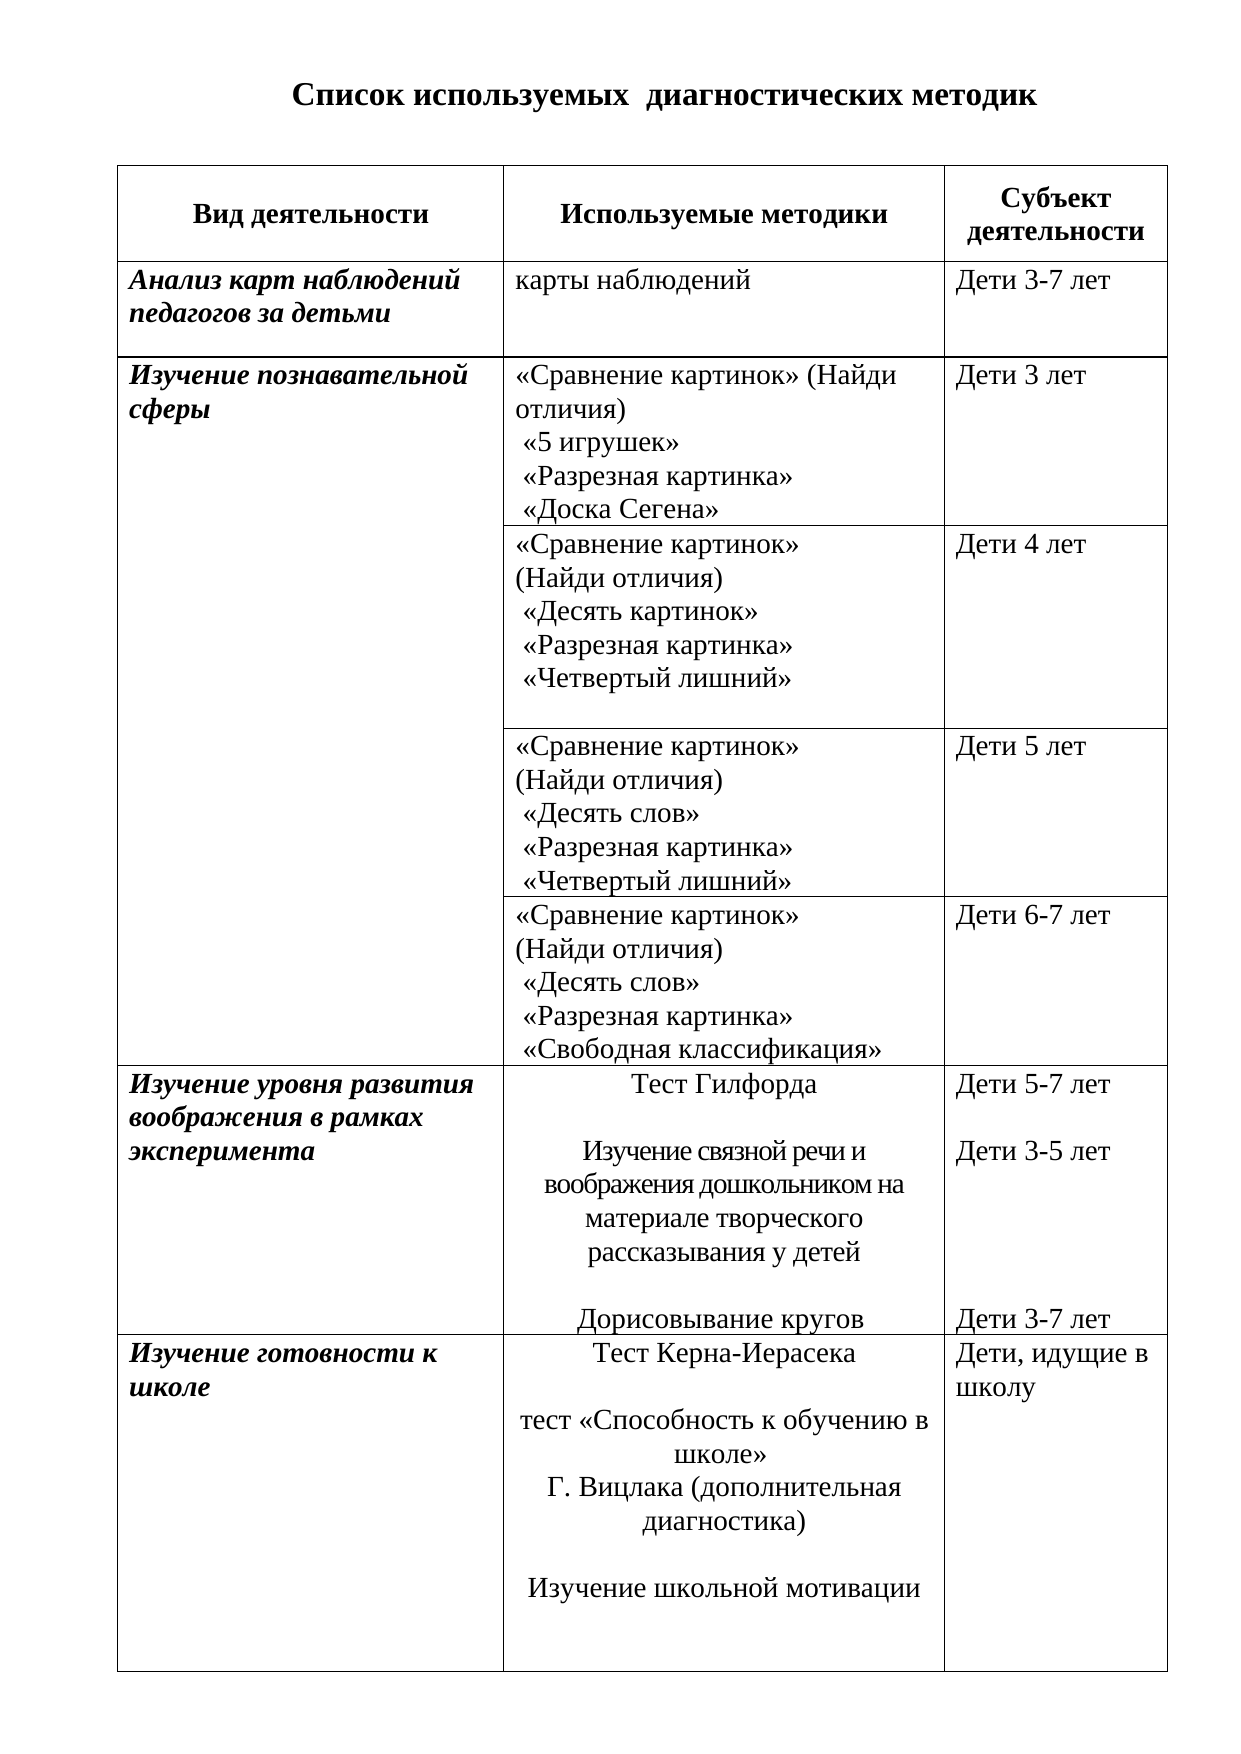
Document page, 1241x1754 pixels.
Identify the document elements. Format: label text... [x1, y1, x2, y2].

table_cell Дети 3-7 лет [945, 262, 1167, 356]
table_header Вид деятельности [118, 166, 503, 261]
table_cell Дети 5 лет [945, 729, 1167, 896]
table_header Используемые методики [504, 166, 944, 261]
table_cell Тест Керна-Иерасека тест «Способность к обучению в школе» Г. Вицлака (дополнительная диагностика) Изучение школьной мотивации [504, 1335, 944, 1671]
table_cell Изучение познавательной сферы [118, 358, 503, 1065]
table_cell «Сравнение картинок» (Найди отличия) «Десять слов» «Разрезная картинка» «Свободная классификация» [504, 897, 944, 1065]
table_cell Анализ карт наблюдений педагогов за детьми [118, 262, 503, 356]
table_cell Дети 6-7 лет [945, 897, 1167, 1065]
table_cell карты наблюдений [504, 262, 944, 356]
table_cell Дети, идущие в школу [945, 1335, 1167, 1671]
table_cell Изучение уровня развития воображения в рамках эксперимента [118, 1066, 503, 1334]
table_cell «Сравнение картинок» (Найди отличия) «5 игрушек» «Разрезная картинка» «Доска Сегена» [504, 358, 944, 525]
table_cell «Сравнение картинок» (Найди отличия) «Десять слов» «Разрезная картинка» «Четвертый лишний» [504, 729, 944, 896]
table_cell «Сравнение картинок» (Найди отличия) «Десять картинок» «Разрезная картинка» «Четвертый лишний» [504, 526, 944, 727]
table_cell Тест Гилфорда Изучение связной речи и воображения дошкольником на материале творческого рассказывания у детей Дорисовывание кругов [504, 1066, 944, 1334]
table_header Субъект деятельности [945, 166, 1167, 261]
table_cell Изучение готовности к школе [118, 1335, 503, 1671]
table_cell Дети 3 лет [945, 358, 1167, 525]
table_cell Дети 4 лет [945, 526, 1167, 727]
table_cell Дети 5-7 лет Дети 3-5 лет Дети 3-7 лет [945, 1066, 1167, 1334]
text Список используемых диагностических методик [177, 74, 1152, 112]
